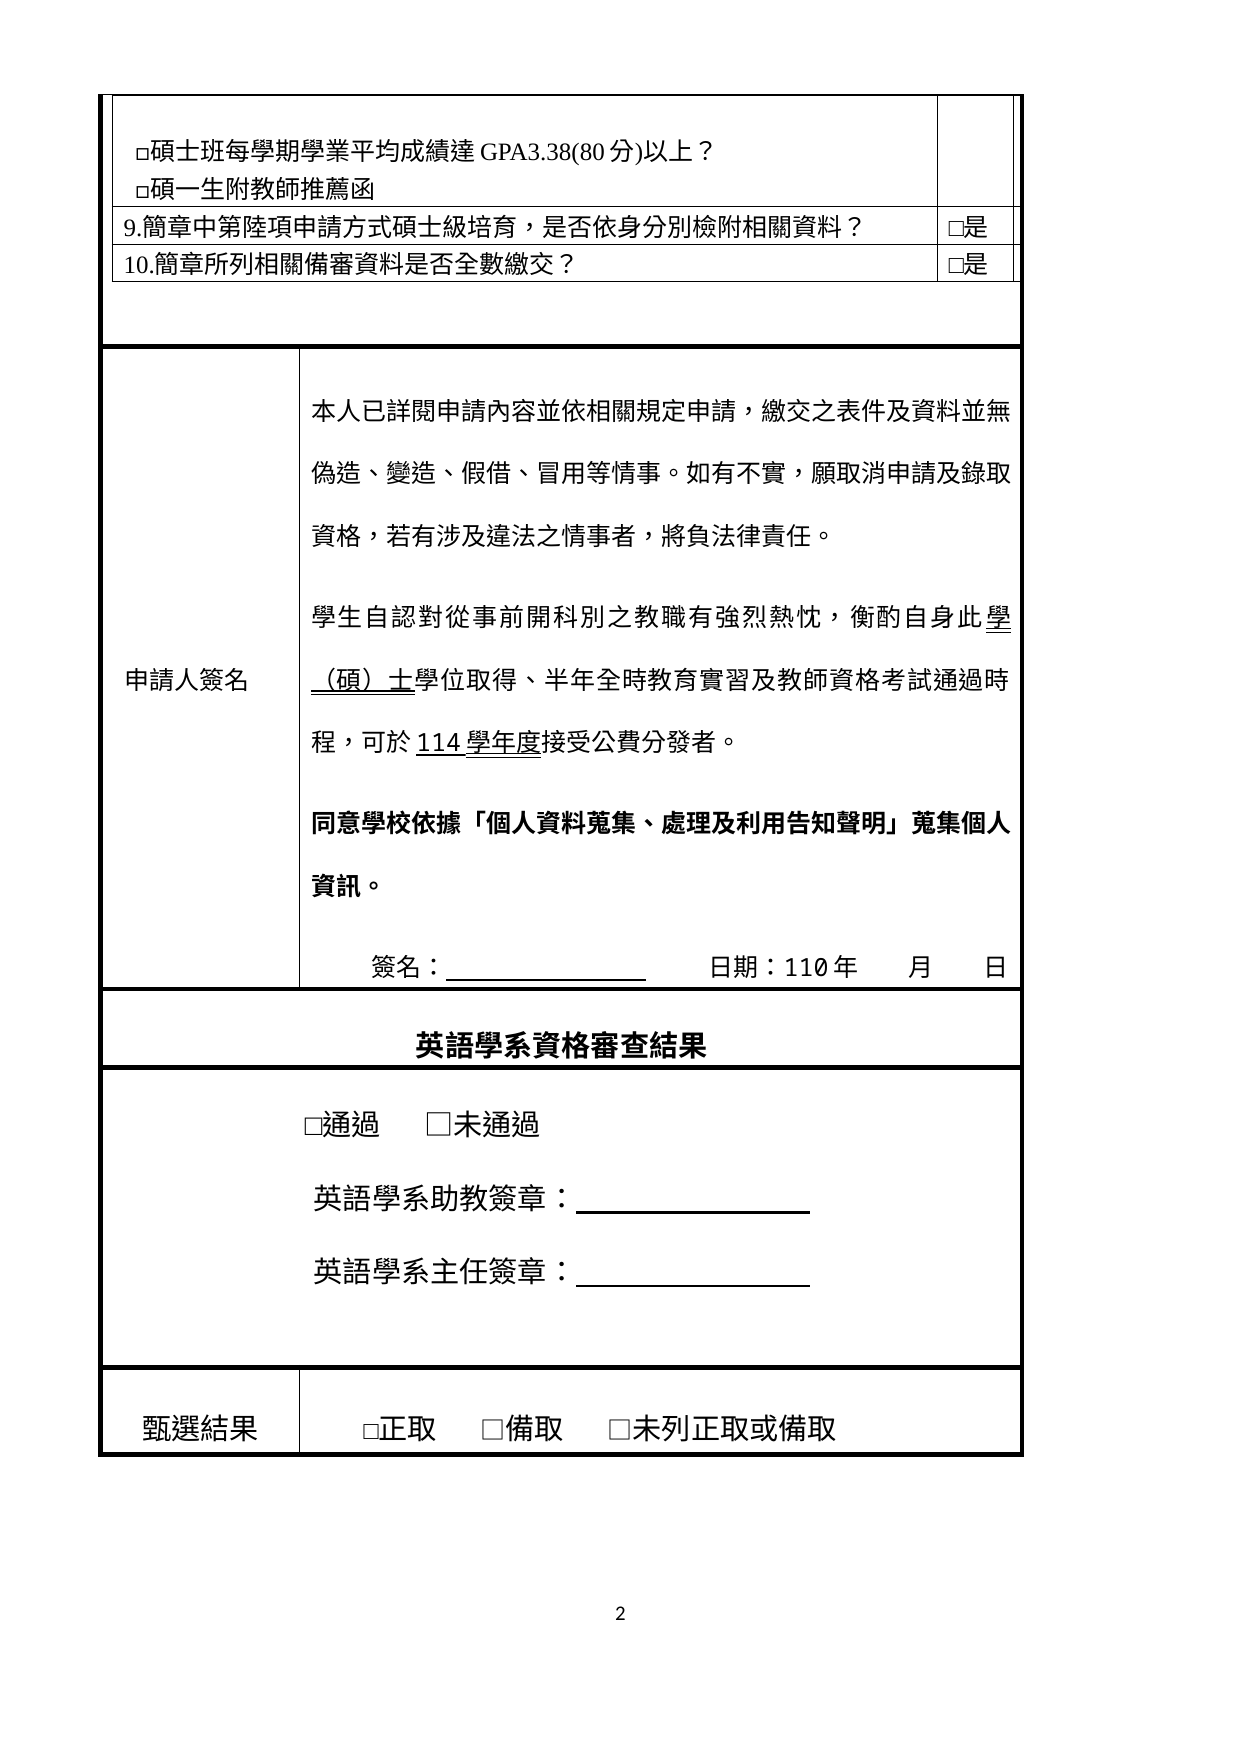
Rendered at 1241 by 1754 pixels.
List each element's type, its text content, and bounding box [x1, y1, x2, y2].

table_cell □正取 □備取 □未列正取或備取 [300, 1370, 1020, 1452]
table_cell [103, 95, 1020, 344]
table_cell □否 [1014, 207, 1020, 243]
table_cell □否 [1014, 245, 1020, 281]
table_cell 甄選結果 [103, 1370, 299, 1452]
table_cell □是 [938, 207, 1013, 243]
table_cell □通過 □未通過 英語學系助教簽章： 英語學系主任簽章： [103, 1070, 1020, 1365]
table_cell 9.簡章中第陸項申請方式碩士級培育，是否依身分別檢附相關資料？ [113, 207, 937, 243]
table_cell 申請人簽名 [103, 349, 299, 987]
table_cell □否 [1014, 96, 1020, 206]
table_cell 10.簡章所列相關備審資料是否全數繳交？ [113, 245, 937, 281]
table_cell 英語學系資格審查結果 [103, 991, 1020, 1065]
table_cell [938, 96, 1013, 206]
table_cell 本人已詳閱申請內容並依相關規定申請，繳交之表件及資料並無偽造、變造、假借、冒用等情事。如有不實，願取消申請及錄取資格，若有涉及違法之情事者，將負法律責任。 學生自認對從事前開科別之教職有強烈熱忱，衡酌自身此學（碩）士學位取得、半年全時教育實習及教師資格考試通過時程，可於114學年度接受公費分發者。 同意學校依據「個人資料蒐集、處理及利用告知聲明」蒐集個人資訊。 簽名： 日期：110年 月 日 [300, 349, 1020, 987]
table_cell □碩士班每學期學業平均成績達GPA3.38(80分)以上？ □碩一生附教師推薦函 [113, 96, 937, 206]
table_cell □是 [938, 245, 1013, 281]
